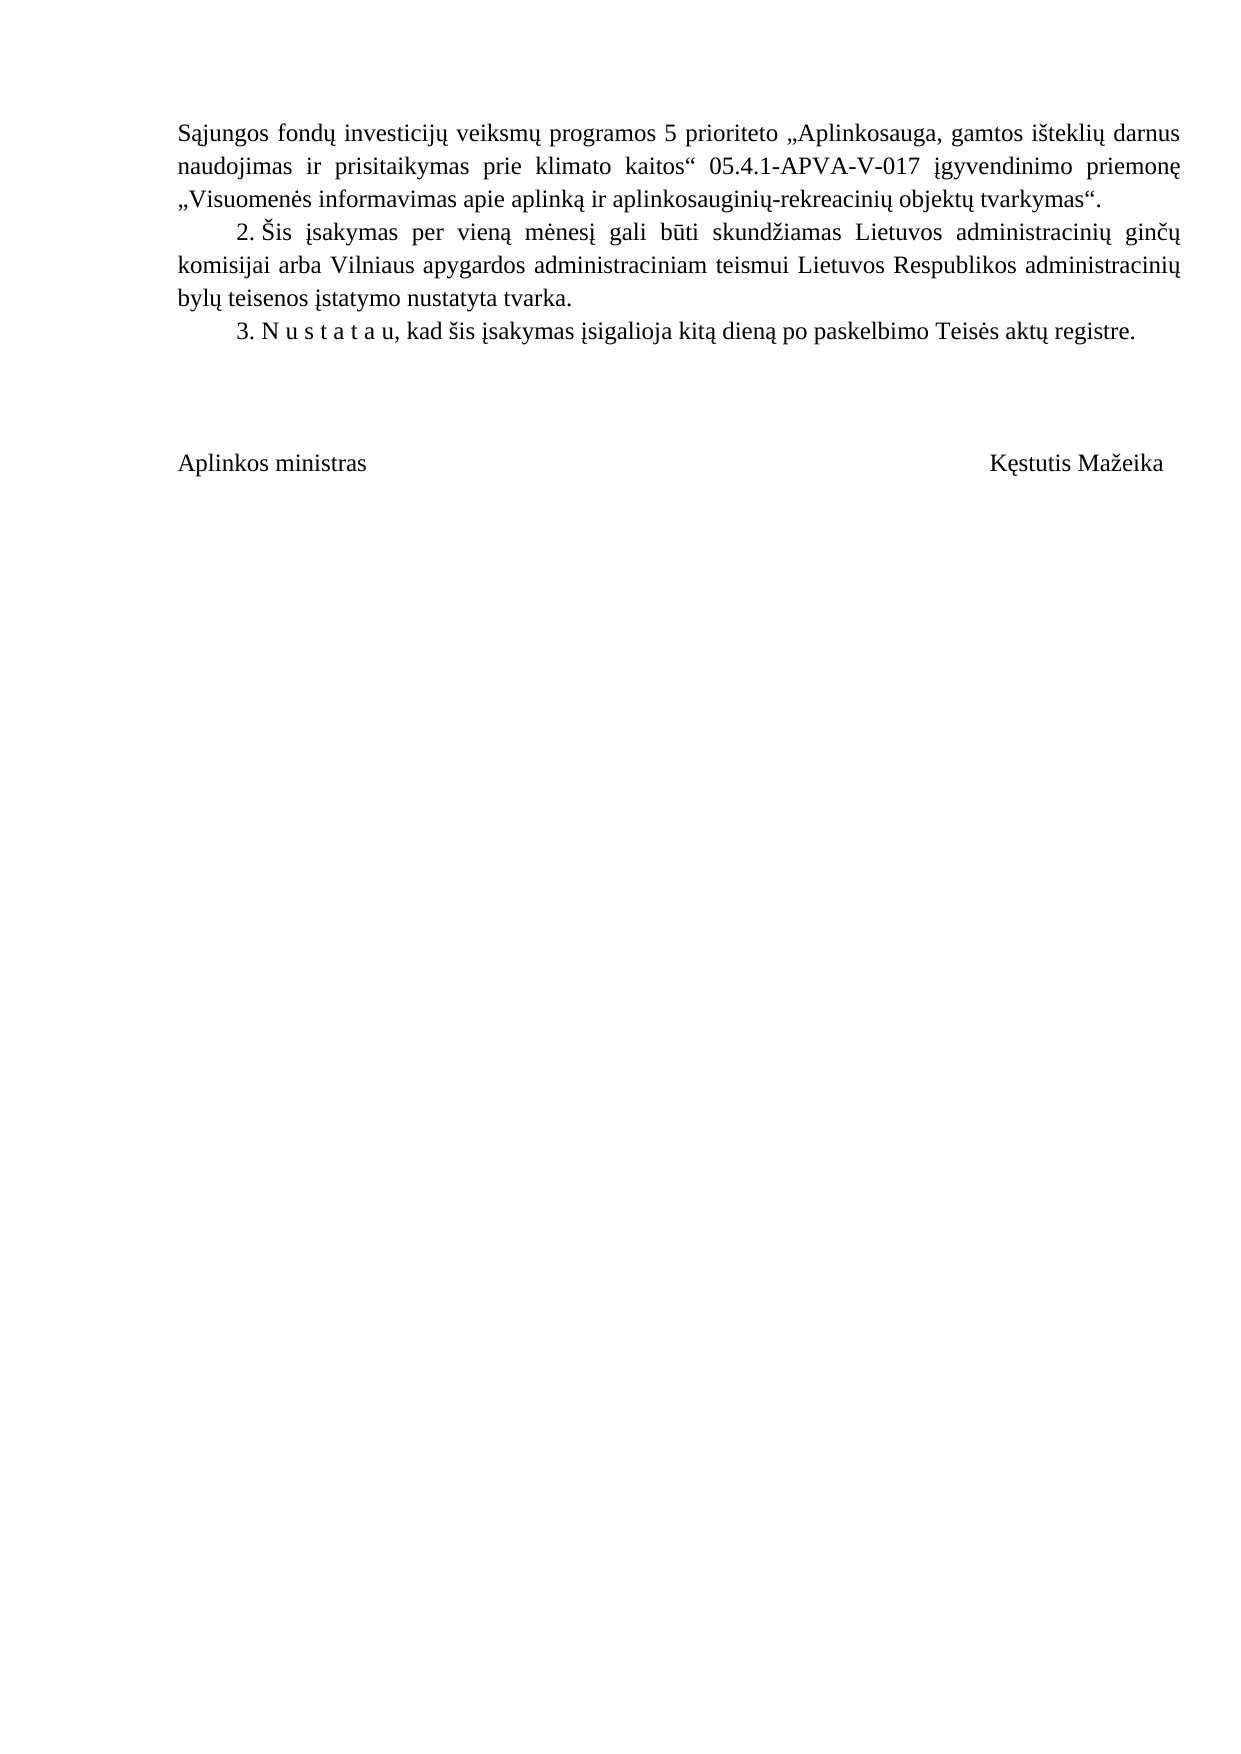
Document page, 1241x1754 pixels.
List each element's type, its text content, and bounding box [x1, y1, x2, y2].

text 3. Nustatau, kad šis įsakymas įsigalioja kitą dieną po paskelbimo Teisės aktų registre. [177, 316, 1181, 345]
text Sąjungos fondų investicijų veiksmų programos 5 prioriteto „Aplinkosauga, gamtos išteklių darnus naudojimas ir prisitaikymas prie klimato kaitos“ 05.4.1-APVA-V-017 įgyvendinimo priemonę „Visuomenės informavimas apie aplinką ir aplinkosauginių-rekreacinių objektų tvarkymas“. [177, 118, 1181, 213]
text Aplinkos ministras Kęstutis Mažeika [177, 448, 1181, 477]
text 2. Šis įsakymas per vieną mėnesį gali būti skundžiamas Lietuvos administracinių ginčų komisijai arba Vilniaus apygardos administraciniam teismui Lietuvos Respublikos administracinių bylų teisenos įstatymo nustatyta tvarka. [177, 217, 1181, 312]
